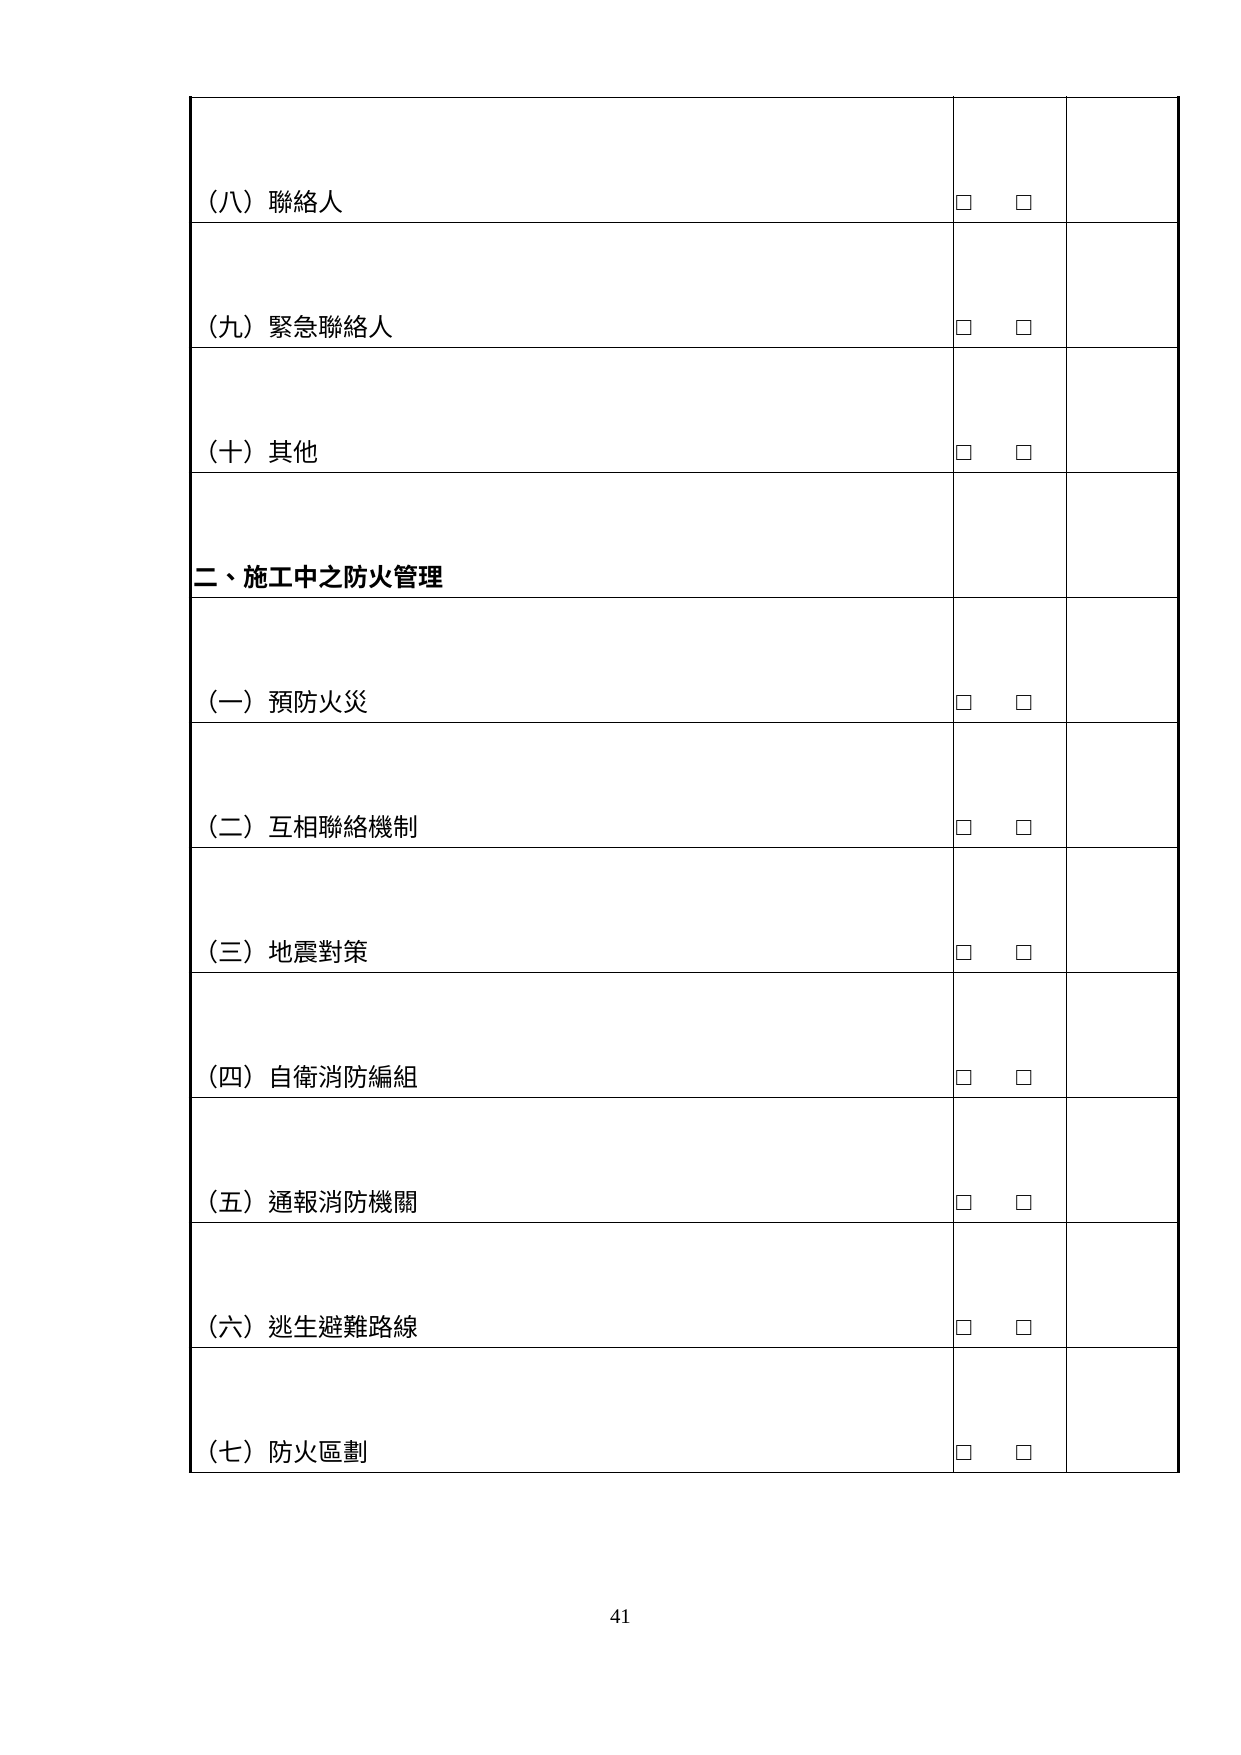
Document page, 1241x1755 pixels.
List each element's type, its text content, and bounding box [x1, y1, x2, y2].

table_cell [1067, 598, 1177, 721]
table_cell [1067, 223, 1177, 346]
table_cell [1067, 1223, 1177, 1346]
table_cell □ □ [954, 1348, 1066, 1471]
table_cell [1067, 1348, 1177, 1471]
table_cell [1067, 98, 1177, 221]
table_cell （六）逃生避難路線 [192, 1223, 953, 1346]
table_cell □ □ [954, 1098, 1066, 1221]
table_cell [1067, 1098, 1177, 1221]
table_cell （一）預防火災 [192, 598, 953, 721]
table_cell □ □ [954, 348, 1066, 471]
table_cell □ □ [954, 98, 1066, 221]
table_cell （二）互相聯絡機制 [192, 723, 953, 846]
table_cell □ □ [954, 1223, 1066, 1346]
table_cell [1067, 723, 1177, 846]
table_cell [954, 473, 1066, 596]
table_cell □ □ [954, 598, 1066, 721]
table_cell （十）其他 [192, 348, 953, 471]
table_cell [1067, 973, 1177, 1096]
table_cell （三）地震對策 [192, 848, 953, 971]
table_cell □ □ [954, 848, 1066, 971]
table_cell 二、施工中之防火管理 [192, 473, 953, 596]
table_cell [1067, 848, 1177, 971]
table_cell （九）緊急聯絡人 [192, 223, 953, 346]
table_cell （八）聯絡人 [192, 98, 953, 221]
table_cell （五）通報消防機關 [192, 1098, 953, 1221]
table_cell [1067, 473, 1177, 596]
table_cell □ □ [954, 223, 1066, 346]
table_cell □ □ [954, 723, 1066, 846]
table_cell □ □ [954, 973, 1066, 1096]
table_cell [1067, 348, 1177, 471]
table_cell （四）自衛消防編組 [192, 973, 953, 1096]
table_cell （七）防火區劃 [192, 1348, 953, 1471]
